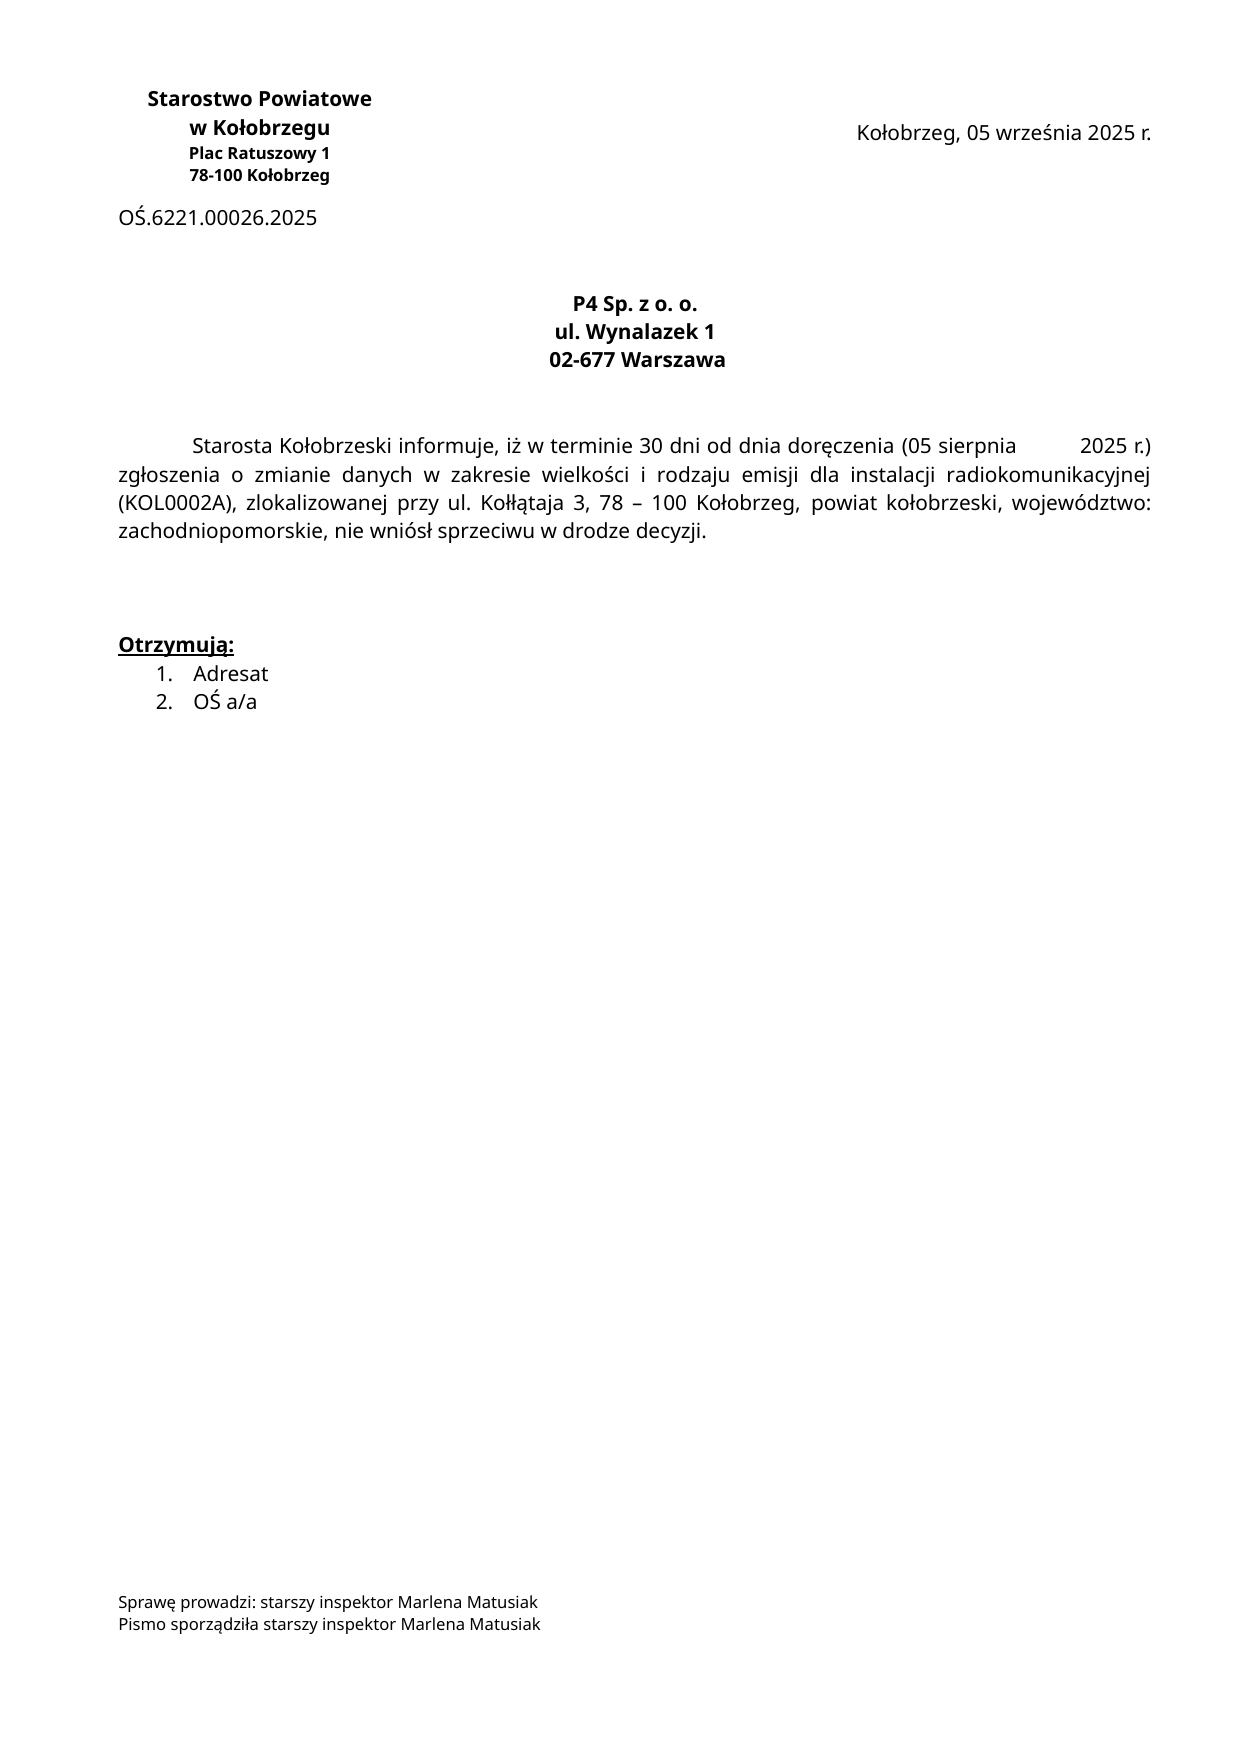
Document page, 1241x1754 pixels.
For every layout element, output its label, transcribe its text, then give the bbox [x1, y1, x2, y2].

text Starosta Kołobrzeski informuje, iż w terminie 30 dni od dnia doręczenia (05 sierpnia 2025 r.) zgłoszenia o zmianie danych w zakresie wielkości i rodzaju emisji dla instalacji radiokomunikacyjnej (KOL0002A), zlokalizowanej przy ul. Kołłątaja 3, 78 – 100 Kołobrzeg, powiat kołobrzeski, województwo: zachodniopomorskie, nie wniósł sprzeciwu w drodze decyzji. [118, 431, 1152, 545]
text Starostwo Powiatowe [103, 84, 416, 113]
text 02-677 Warszawa [118, 346, 1152, 374]
text 78-100 Kołobrzeg [103, 164, 416, 187]
text Plac Ratuszowy 1 [103, 141, 416, 164]
text Otrzymują: [118, 630, 1152, 659]
list OŚ a/a [156, 687, 1152, 716]
list Adresat [156, 659, 1152, 687]
text P4 Sp. z o. o. [118, 289, 1152, 317]
text Sprawę prowadzi: starszy inspektor Marlena Matusiak Pismo sporządziła starszy inspektor Marlena Matusiak [118, 1590, 1152, 1636]
text ul. Wynalazek 1 [118, 317, 1152, 346]
text Kołobrzeg, 05 września 2025 r. [416, 118, 1152, 147]
text w Kołobrzegu [103, 113, 416, 141]
text OŚ.6221.00026.2025 [118, 203, 1152, 232]
